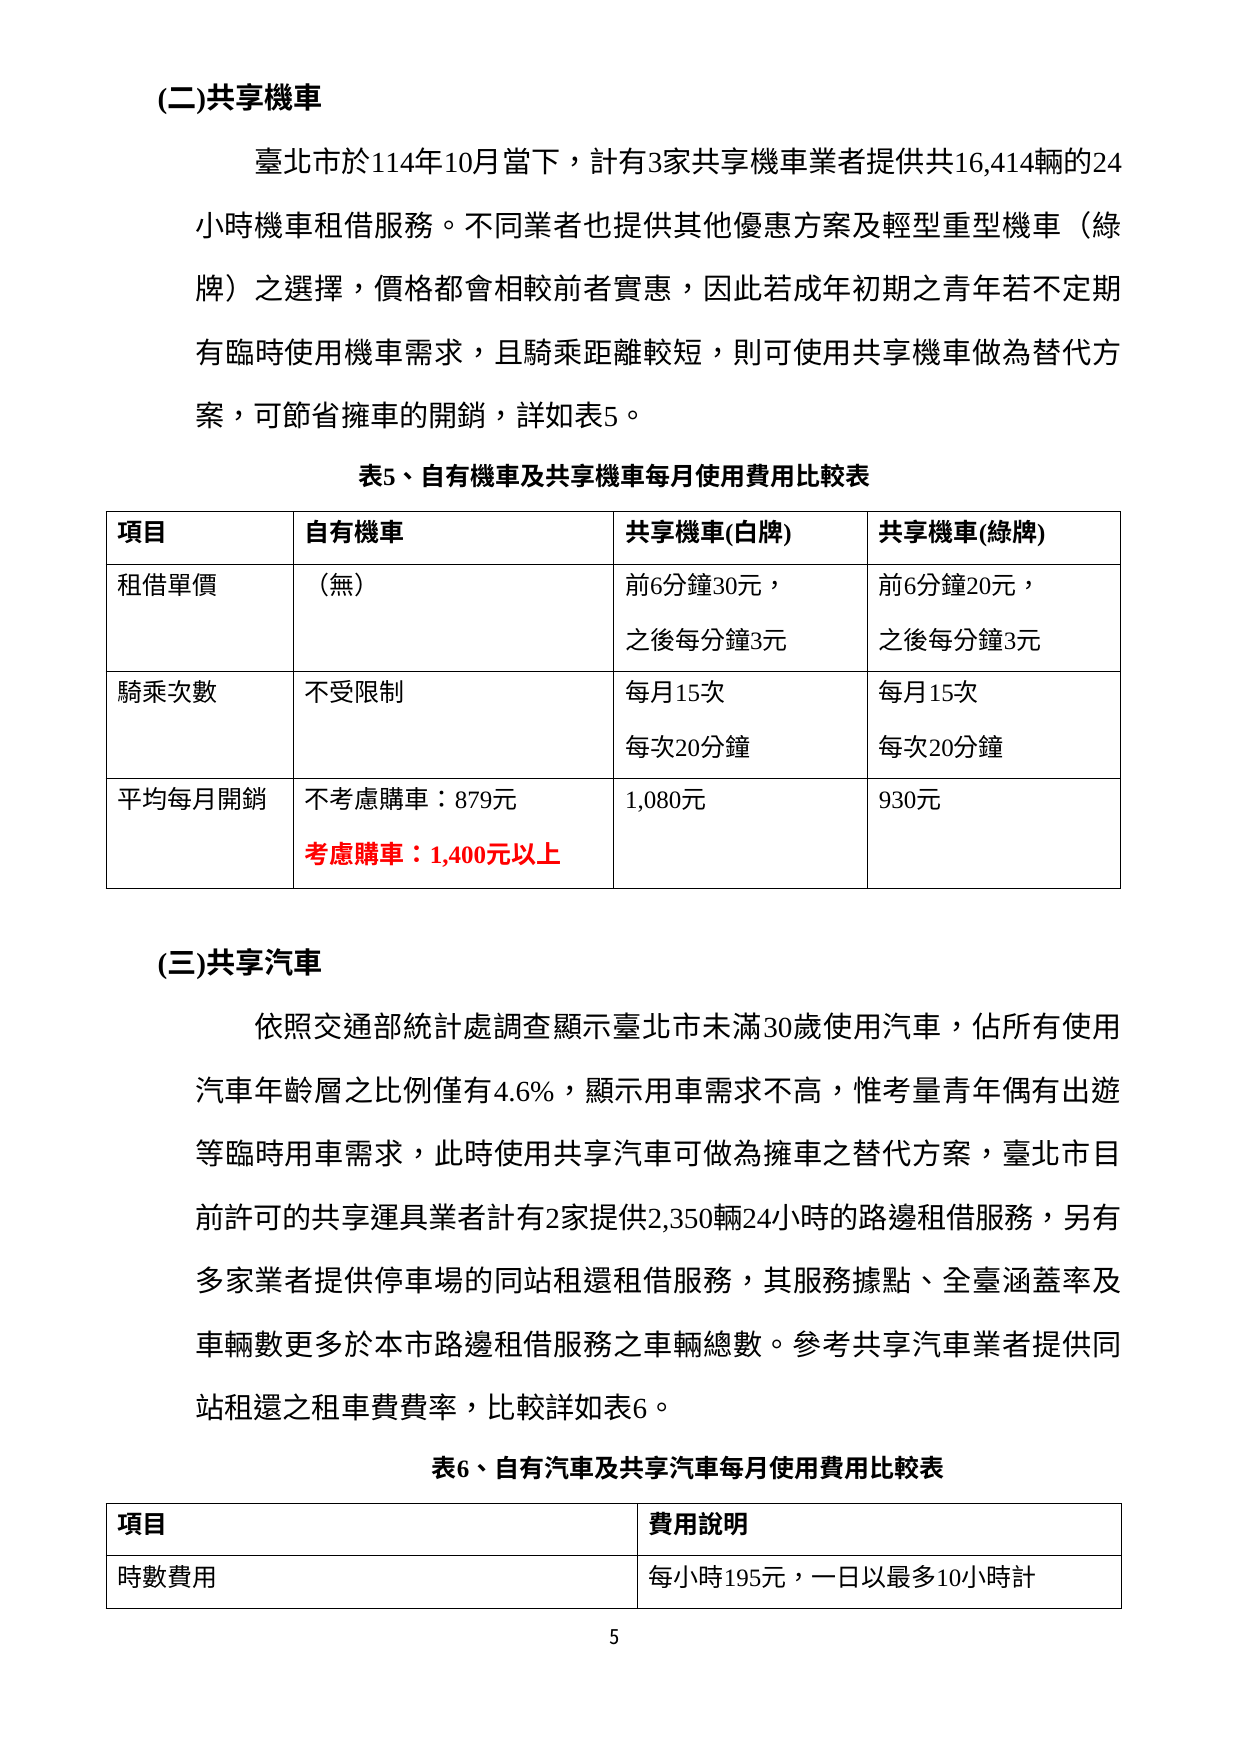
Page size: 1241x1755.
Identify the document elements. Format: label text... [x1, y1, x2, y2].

table_header 項目 [107, 1504, 637, 1555]
table_cell 騎乘次數 [107, 672, 293, 778]
table_cell 每小時195元，一日以最多10小時計 [638, 1556, 1121, 1607]
table_cell 前6分鐘20元， 之後每分鐘3元 [868, 565, 1120, 671]
text 表5、自有機車及共享機車每月使用費用比較表 [106, 457, 1122, 493]
text 表6、自有汽車及共享汽車每月使用費用比較表 [195, 1449, 1122, 1485]
table_cell 不受限制 [294, 672, 613, 778]
list 共享機車 [157, 75, 1122, 117]
table_cell 不考慮購車：879元 考慮購車：1,400元以上 [294, 779, 613, 887]
table_header 自有機車 [294, 512, 613, 563]
table_cell （無） [294, 565, 613, 671]
text 臺北市於114年10月當下，計有3家共享機車業者提供共16,414輛的24小時機車租借服務。不同業者也提供其他優惠方案及輕型重型機車（綠牌）之選擇，價格都會相較前者實惠，因此若成年初期之青年若不定期有臨時使用機車需求，且騎乘距離較短，則可使用共享機車做為替代方案，可節省擁車的開銷，詳如表5。 [195, 139, 1122, 435]
table_cell 每月15次 每次20分鐘 [614, 672, 867, 778]
table_cell 時數費用 [107, 1556, 637, 1607]
table_cell 930元 [868, 779, 1120, 887]
table_cell 前6分鐘30元， 之後每分鐘3元 [614, 565, 867, 671]
table_header 費用說明 [638, 1504, 1121, 1555]
table_header 共享機車(綠牌) [868, 512, 1120, 563]
list 共享汽車 [157, 940, 1122, 982]
table_cell 平均每月開銷 [107, 779, 293, 887]
table_header 共享機車(白牌) [614, 512, 867, 563]
text 依照交通部統計處調查顯示臺北市未滿30歲使用汽車，佔所有使用汽車年齡層之比例僅有4.6%，顯示用車需求不高，惟考量青年偶有出遊等臨時用車需求，此時使用共享汽車可做為擁車之替代方案，臺北市目前許可的共享運具業者計有2家提供2,350輛24小時的路邊租借服務，另有多家業者提供停車場的同站租還租借服務，其服務據點、全臺涵蓋率及車輛數更多於本市路邊租借服務之車輛總數。參考共享汽車業者提供同站租還之租車費費率，比較詳如表6。 [195, 1004, 1122, 1427]
table_cell 租借單價 [107, 565, 293, 671]
table_cell 每月15次 每次20分鐘 [868, 672, 1120, 778]
table_header 項目 [107, 512, 293, 563]
table_cell 1,080元 [614, 779, 867, 887]
